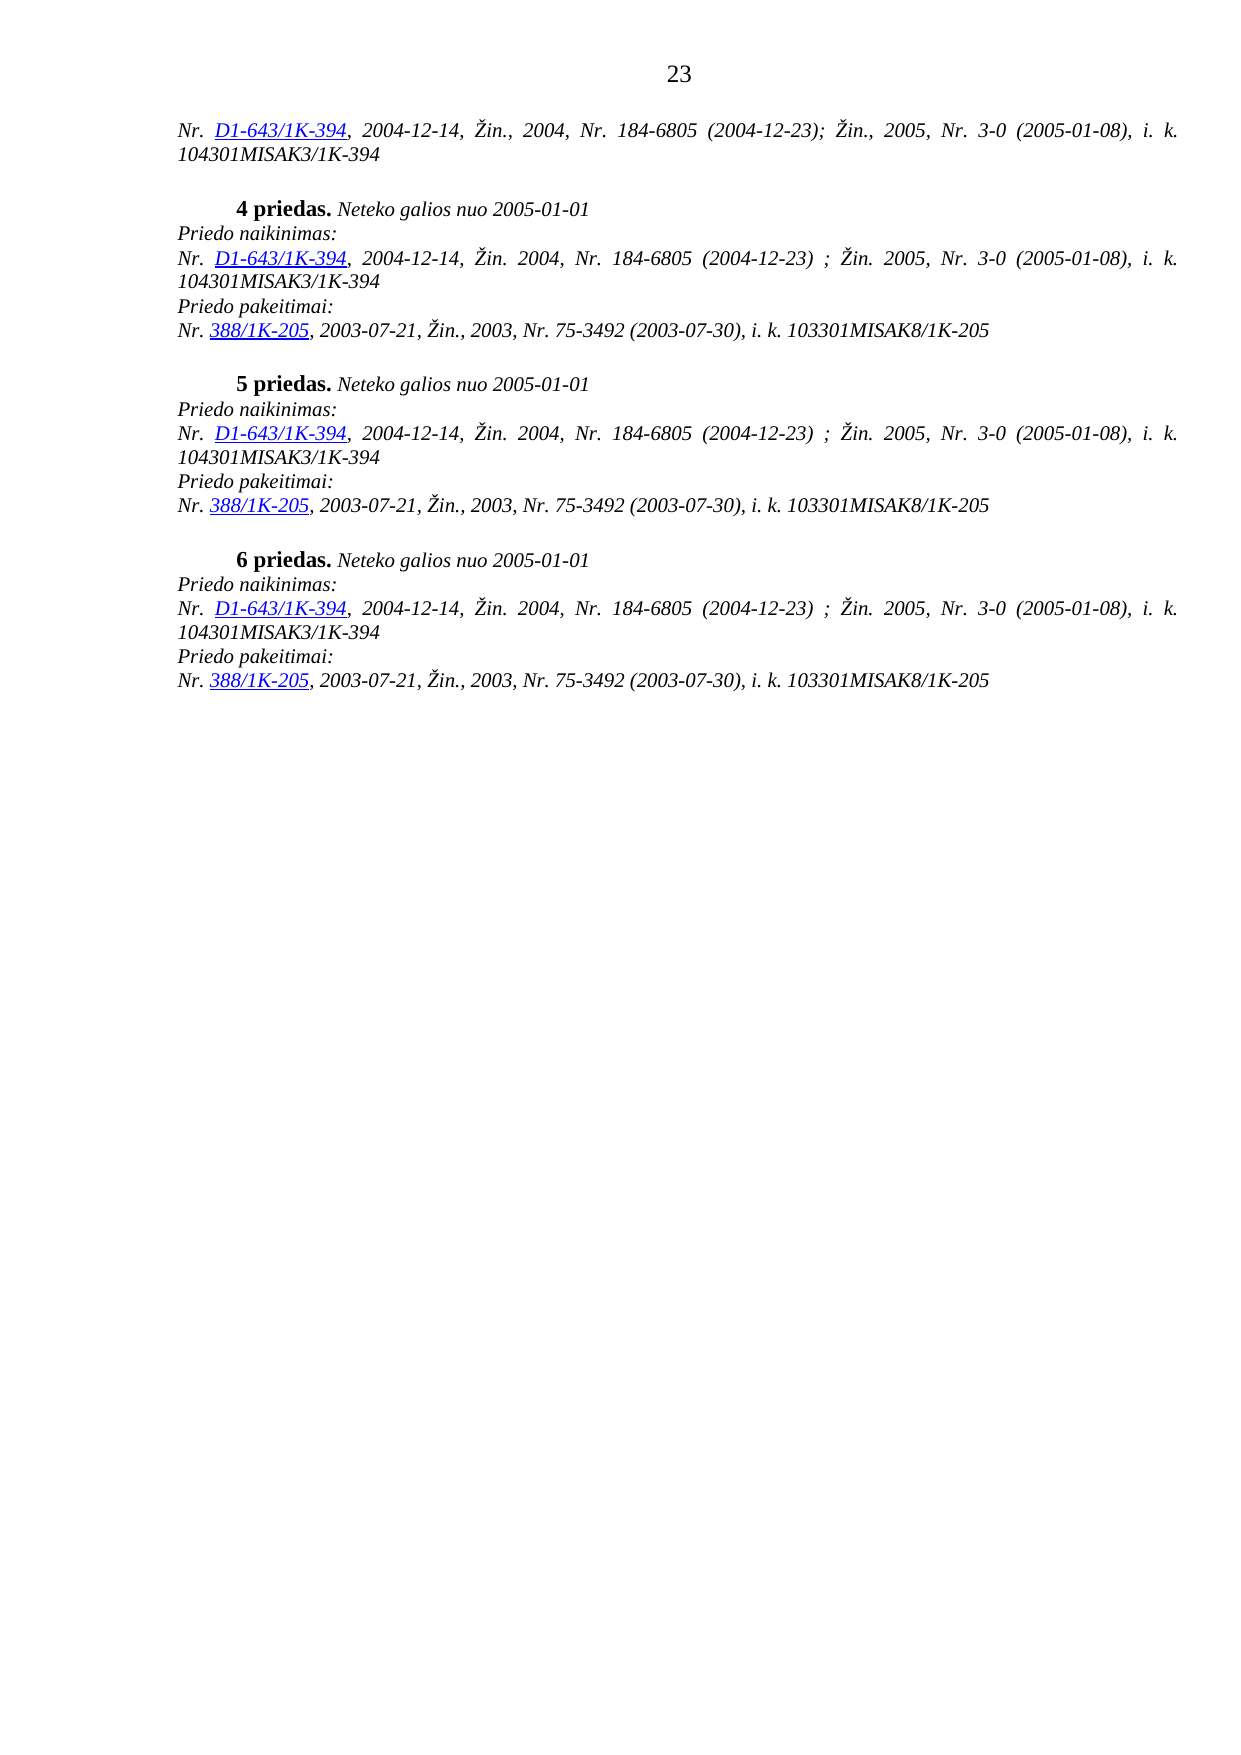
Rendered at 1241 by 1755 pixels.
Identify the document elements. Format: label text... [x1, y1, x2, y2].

text Priedo pakeitimai: [177, 644, 1181, 668]
text Priedo naikinimas: [177, 221, 1181, 245]
text Nr. 388/1K-205, 2003-07-21, Žin., 2003, Nr. 75-3492 (2003-07-30), i. k. 103301MISAK8/1K-205 [177, 493, 1181, 517]
text 5 priedas. Neteko galios nuo 2005-01-01 [177, 370, 1181, 397]
text 4 priedas. Neteko galios nuo 2005-01-01 [177, 195, 1181, 221]
text Priedo pakeitimai: [177, 469, 1181, 493]
text Priedo naikinimas: [177, 572, 1181, 596]
text Nr. D1-643/1K-394, 2004-12-14, Žin. 2004, Nr. 184-6805 (2004-12-23) ; Žin. 2005, Nr. 3-0 (2005-01-08), i. k. 104301MISAK3/1K-394 [177, 596, 1181, 644]
text Priedo naikinimas: [177, 397, 1181, 421]
text Nr. D1-643/1K-394, 2004-12-14, Žin. 2004, Nr. 184-6805 (2004-12-23) ; Žin. 2005, Nr. 3-0 (2005-01-08), i. k. 104301MISAK3/1K-394 [177, 245, 1181, 293]
text Nr. D1-643/1K-394, 2004-12-14, Žin. 2004, Nr. 184-6805 (2004-12-23) ; Žin. 2005, Nr. 3-0 (2005-01-08), i. k. 104301MISAK3/1K-394 [177, 421, 1181, 469]
text Priedo pakeitimai: [177, 293, 1181, 318]
text 6 priedas. Neteko galios nuo 2005-01-01 [177, 546, 1181, 572]
text Nr. D1-643/1K-394, 2004-12-14, Žin., 2004, Nr. 184-6805 (2004-12-23); Žin., 2005, Nr. 3-0 (2005-01-08), i. k. 104301MISAK3/1K-394 [177, 118, 1181, 166]
text Nr. 388/1K-205, 2003-07-21, Žin., 2003, Nr. 75-3492 (2003-07-30), i. k. 103301MISAK8/1K-205 [177, 668, 1181, 692]
text Nr. 388/1K-205, 2003-07-21, Žin., 2003, Nr. 75-3492 (2003-07-30), i. k. 103301MISAK8/1K-205 [177, 318, 1181, 342]
